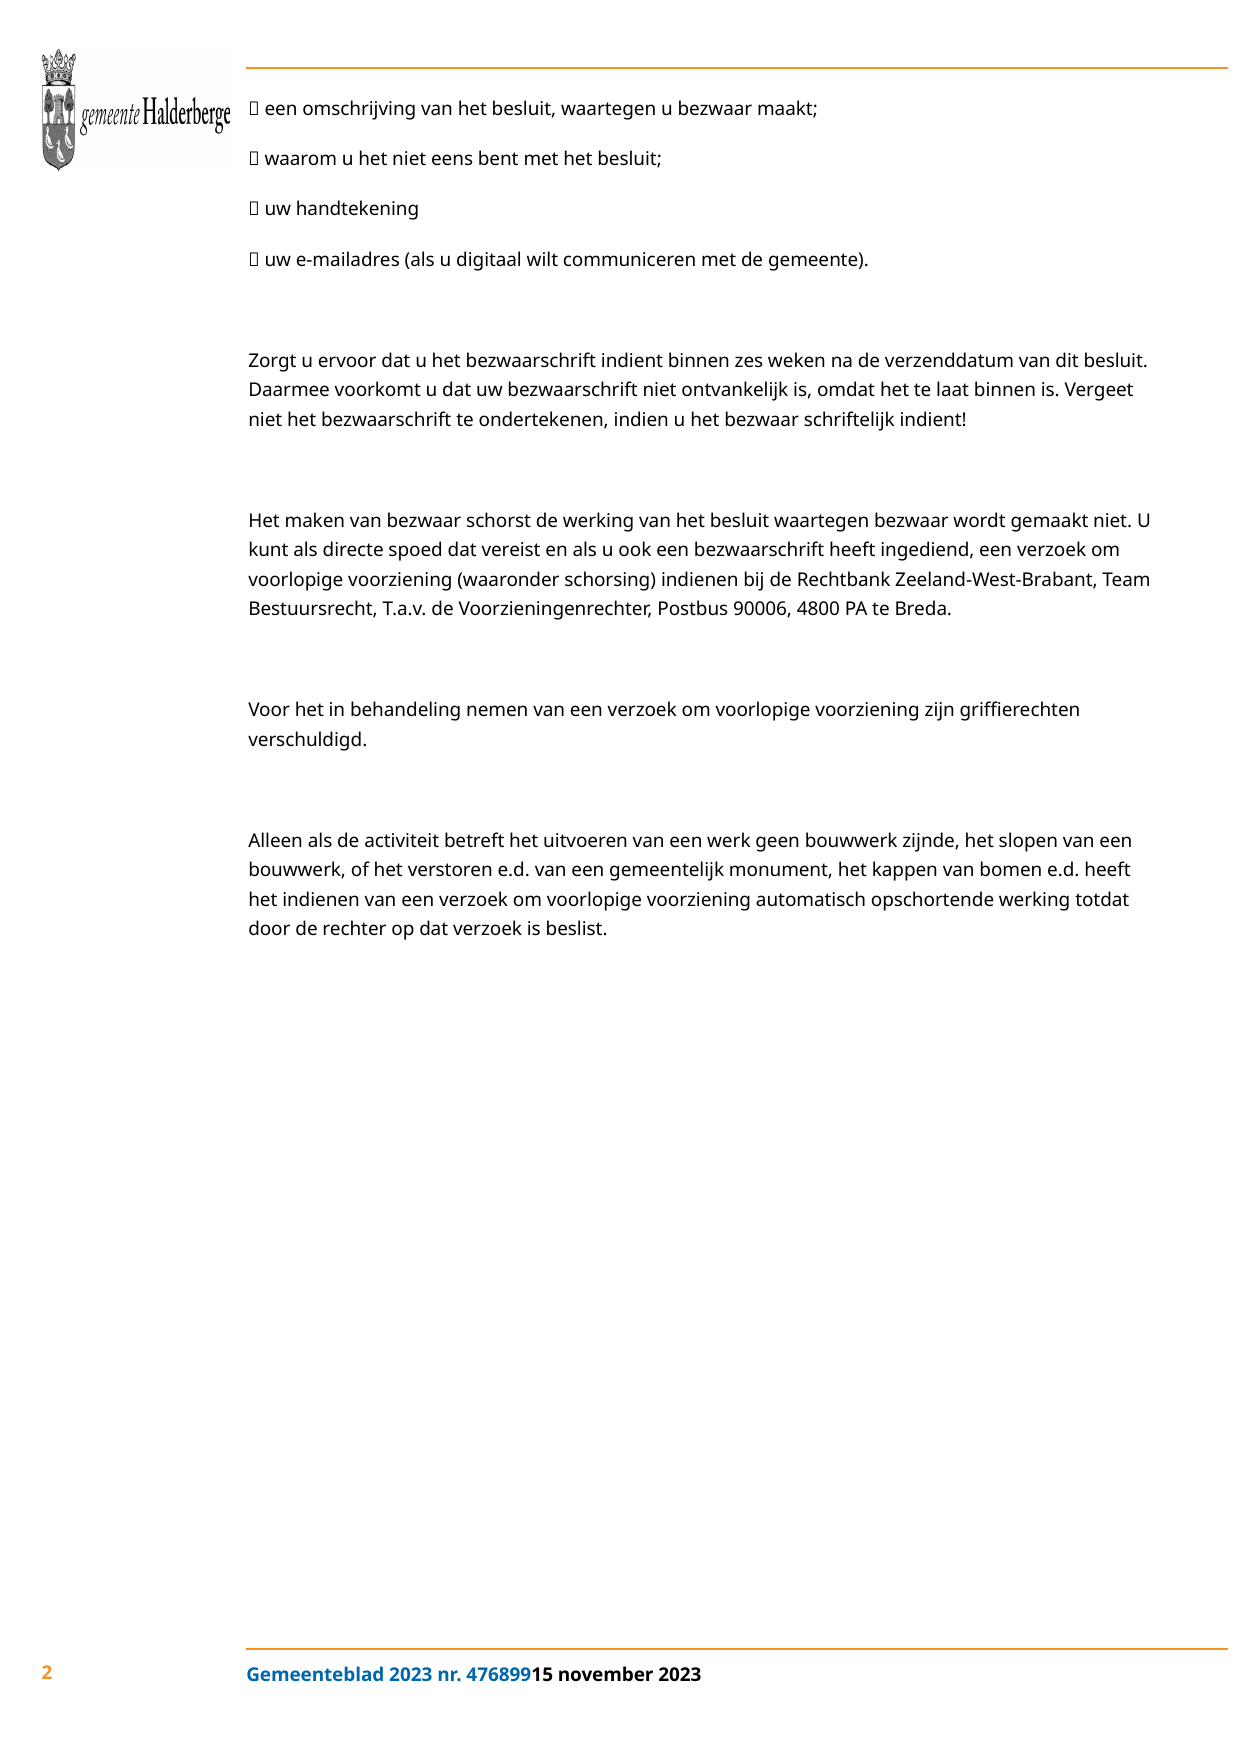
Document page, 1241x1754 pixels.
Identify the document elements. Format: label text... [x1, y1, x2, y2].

text  uw handtekening [248, 196, 1152, 221]
text  waarom u het niet eens bent met het besluit; [248, 145, 1152, 171]
picture [41, 47, 231, 172]
text Voor het in behandeling nemen van een verzoek om voorlopige voorziening zijn griffierechten verschuldigd. [248, 696, 1152, 752]
text  een omschrijving van het besluit, waartegen u bezwaar maakt; [248, 95, 1152, 121]
text Alleen als de activiteit betreft het uitvoeren van een werk geen bouwwerk zijnde, het slopen van een bouwwerk, of het verstoren e.d. van een gemeentelijk monument, het kappen van bomen e.d. heeft het indienen van een verzoek om voorlopige voorziening automatisch opschortende werking totdat door de rechter op dat verzoek is beslist. [248, 827, 1152, 941]
text  uw e-mailadres (als u digitaal wilt communiceren met de gemeente). [248, 246, 1152, 272]
text Het maken van bezwaar schorst de werking van het besluit waartegen bezwaar wordt gemaakt niet. U kunt als directe spoed dat vereist en als u ook een bezwaarschrift heeft ingediend, een verzoek om voorlopige voorziening (waaronder schorsing) indienen bij de Rechtbank Zeeland-West-Brabant, Team Bestuursrecht, T.a.v. de Voorzieningenrechter, Postbus 90006, 4800 PA te Breda. [248, 507, 1152, 621]
text Zorgt u ervoor dat u het bezwaarschrift indient binnen zes weken na de verzenddatum van dit besluit. Daarmee voorkomt u dat uw bezwaarschrift niet ontvankelijk is, omdat het te laat binnen is. Vergeet niet het bezwaarschrift te ondertekenen, indien u het bezwaar schriftelijk indient! [248, 347, 1152, 432]
